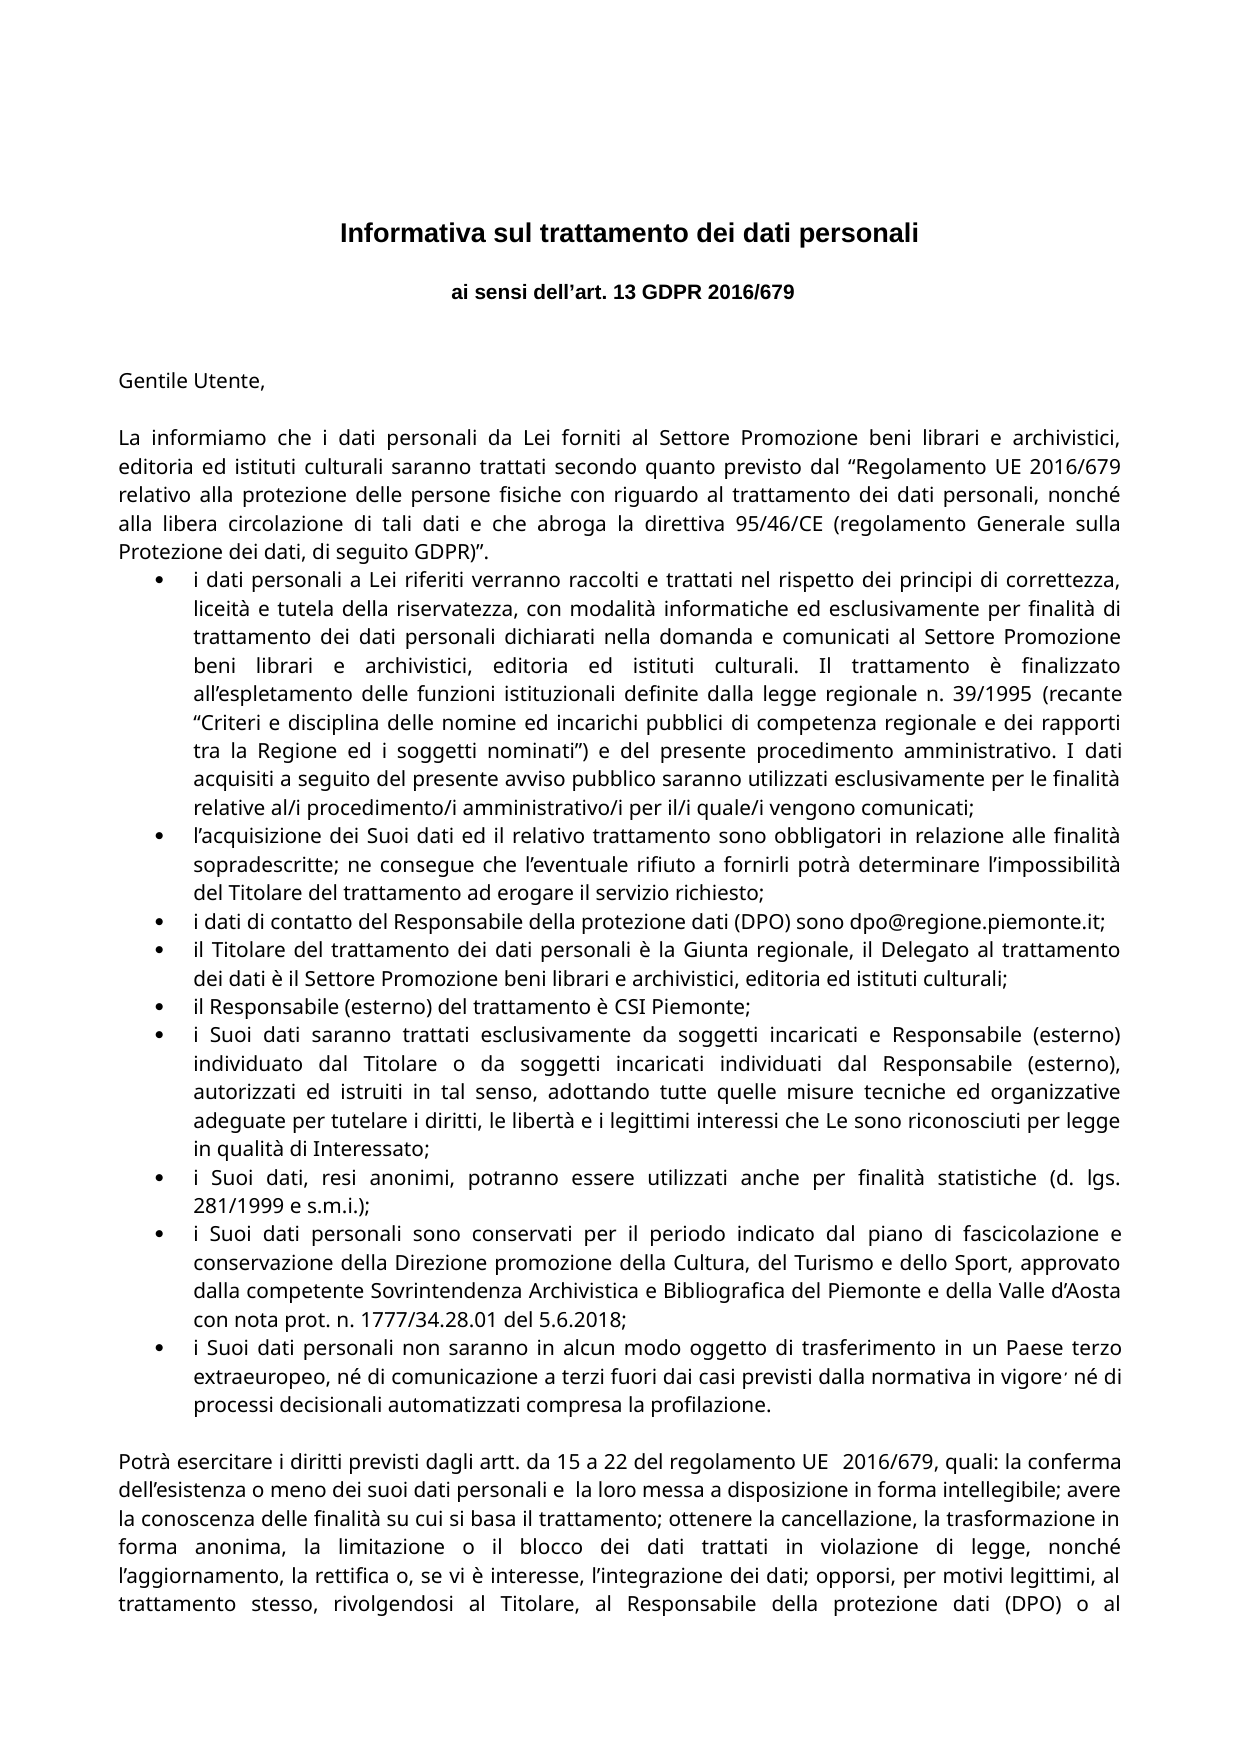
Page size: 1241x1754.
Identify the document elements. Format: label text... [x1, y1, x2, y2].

list i dati personali a Lei riferiti verranno raccolti e trattati nel rispetto dei principi di correttezza, liceità e tutela della riservatezza, con modalità informatiche ed esclusivamente per finalità di trattamento dei dati personali dichiarati nella domanda e comunicati al Settore Promozione beni librari e archivistici, editoria ed istituti culturali. Il trattamento è finalizzato all’espletamento delle funzioni istituzionali definite dalla legge regionale n. 39/1995 (recante “Criteri e disciplina delle nomine ed incarichi pubblici di competenza regionale e dei rapporti tra la Regione ed i soggetti nominati”) e del presente procedimento amministrativo. I dati acquisiti a seguito del presente avviso pubblico saranno utilizzati esclusivamente per le finalità relative al/i procedimento/i amministrativo/i per il/i quale/i vengono comunicati; [156, 566, 1122, 821]
list l’acquisizione dei Suoi dati ed il relativo trattamento sono obbligatori in relazione alle finalità sopradescritte; ne consegue che l’eventuale rifiuto a fornirli potrà determinare l’impossibilità del Titolare del trattamento ad erogare il servizio richiesto; [156, 821, 1122, 907]
text ai sensi dell’art. 13 GDPR 2016/679 [118, 280, 1122, 304]
list il Responsabile (esterno) del trattamento è CSI Piemonte; [156, 992, 1122, 1021]
text Gentile Utente, [118, 366, 1122, 395]
text Informativa sul trattamento dei dati personali [118, 217, 1122, 249]
list i dati di contatto del Responsabile della protezione dati (DPO) sono dpo@regione.piemonte.it; [156, 907, 1122, 935]
list i Suoi dati saranno trattati esclusivamente da soggetti incaricati e Responsabile (esterno) individuato dal Titolare o da soggetti incaricati individuati dal Responsabile (esterno), autorizzati ed istruiti in tal senso, adottando tutte quelle misure tecniche ed organizzative adeguate per tutelare i diritti, le libertà e i legittimi interessi che Le sono riconosciuti per legge in qualità di Interessato; [156, 1021, 1122, 1163]
text Potrà esercitare i diritti previsti dagli artt. da 15 a 22 del regolamento UE 2016/679, quali: la conferma dell’esistenza o meno dei suoi dati personali e la loro messa a disposizione in forma intellegibile; avere la conoscenza delle finalità su cui si basa il trattamento; ottenere la cancellazione, la trasformazione in forma anonima, la limitazione o il blocco dei dati trattati in violazione di legge, nonché l’aggiornamento, la rettifica o, se vi è interesse, l’integrazione dei dati; opporsi, per motivi legittimi, al trattamento stesso, rivolgendosi al Titolare, al Responsabile della protezione dati (DPO) o al [118, 1447, 1122, 1618]
text La informiamo che i dati personali da Lei forniti al Settore Promozione beni librari e archivistici, editoria ed istituti culturali saranno trattati secondo quanto previsto dal “Regolamento UE 2016/679 relativo alla protezione delle persone fisiche con riguardo al trattamento dei dati personali, nonché alla libera circolazione di tali dati e che abroga la direttiva 95/46/CE (regolamento Generale sulla Protezione dei dati, di seguito GDPR)”. [118, 423, 1122, 566]
list il Titolare del trattamento dei dati personali è la Giunta regionale, il Delegato al trattamento dei dati è il Settore Promozione beni librari e archivistici, editoria ed istituti culturali; [156, 935, 1122, 992]
list i Suoi dati personali non saranno in alcun modo oggetto di trasferimento in un Paese terzo extraeuropeo, né di comunicazione a terzi fuori dai casi previsti dalla normativa in vigore, né di processi decisionali automatizzati compresa la profilazione. [156, 1333, 1122, 1419]
list i Suoi dati personali sono conservati per il periodo indicato dal piano di fascicolazione e conservazione della Direzione promozione della Cultura, del Turismo e dello Sport, approvato dalla competente Sovrintendenza Archivistica e Bibliografica del Piemonte e della Valle d’Aosta con nota prot. n. 1777/34.28.01 del 5.6.2018; [156, 1219, 1122, 1333]
list i Suoi dati, resi anonimi, potranno essere utilizzati anche per finalità statistiche (d. lgs. 281/1999 e s.m.i.); [156, 1163, 1122, 1219]
